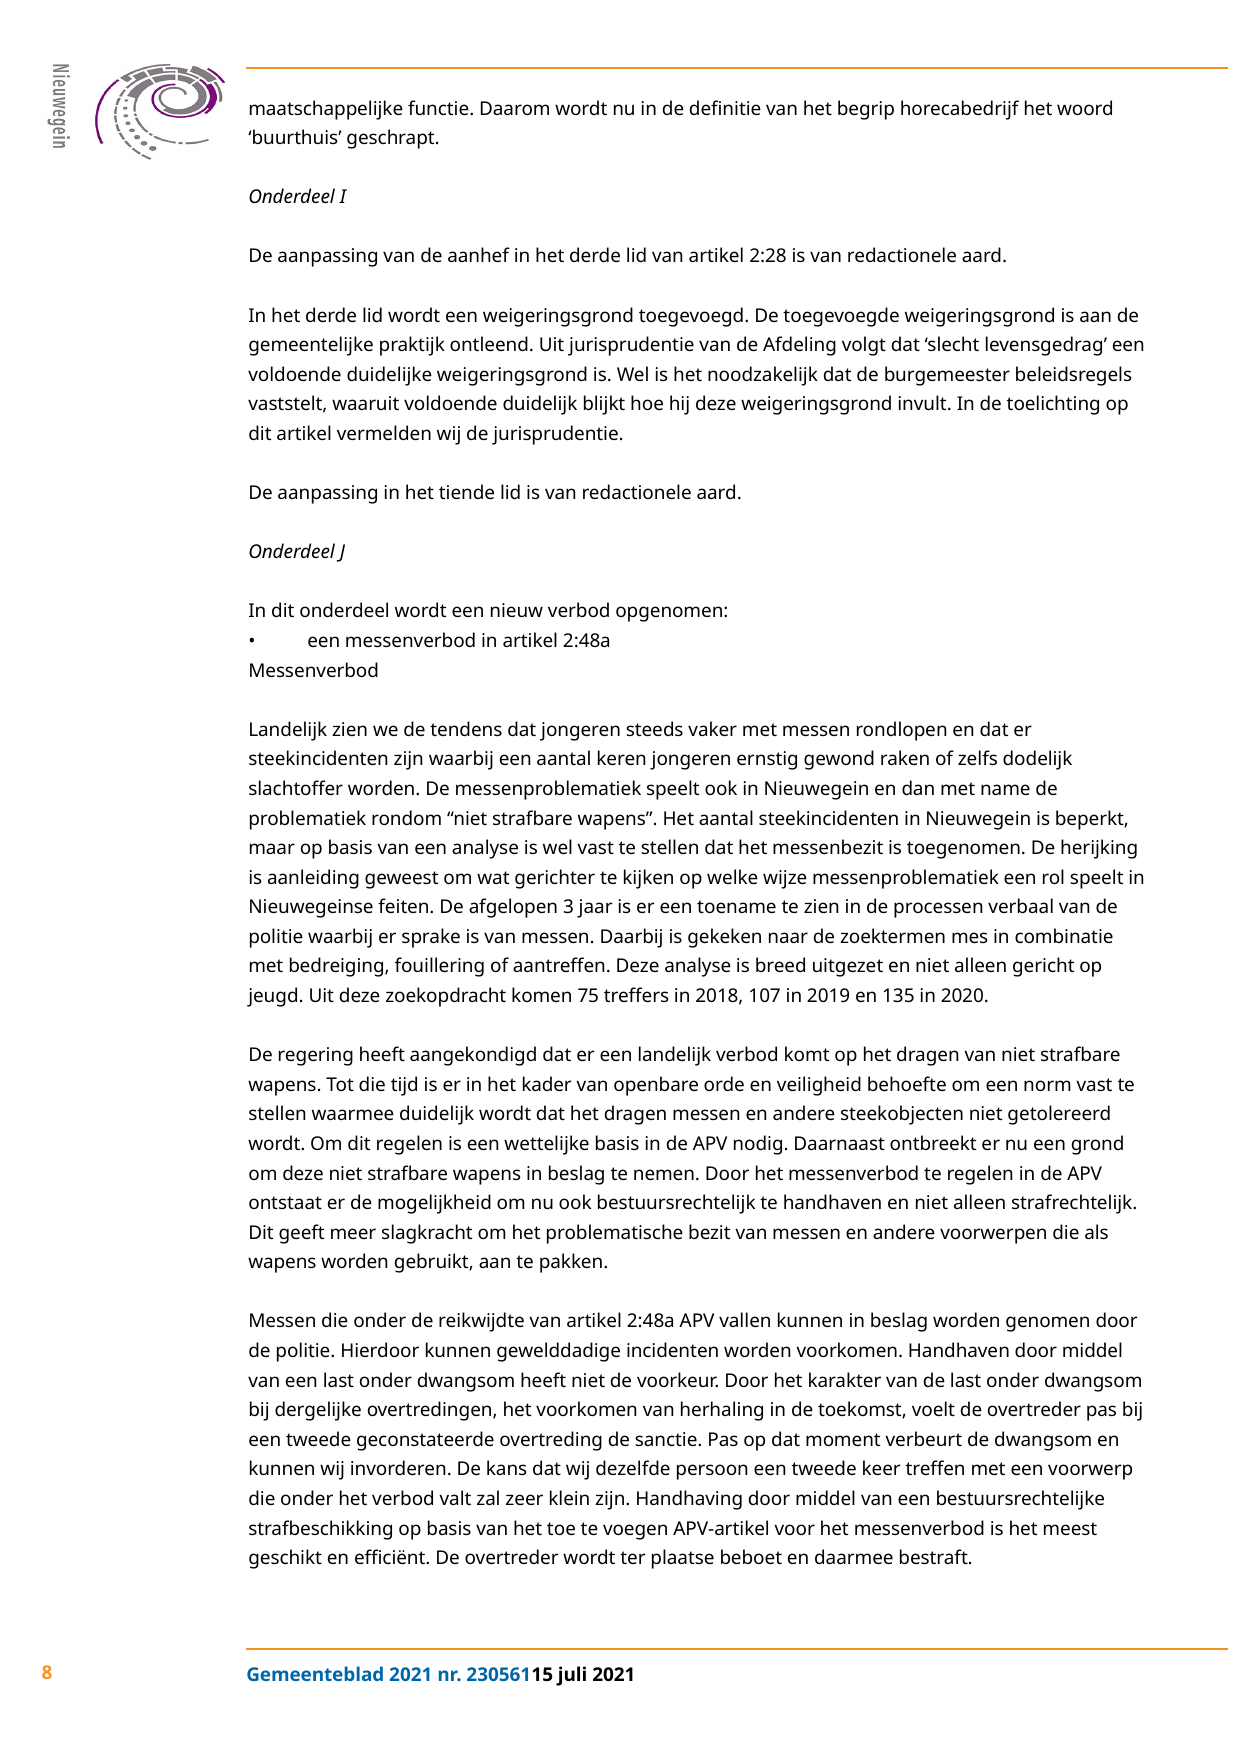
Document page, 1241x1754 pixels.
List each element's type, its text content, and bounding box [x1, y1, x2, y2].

text De aanpassing van de aanhef in het derde lid van artikel 2:28 is van redactionele aard. [248, 243, 1152, 268]
text Messen die onder de reikwijdte van artikel 2:48a APV vallen kunnen in beslag worden genomen door de politie. Hierdoor kunnen gewelddadige incidenten worden voorkomen. Handhaven door middel van een last onder dwangsom heeft niet de voorkeur. Door het karakter van de last onder dwangsom bij dergelijke overtredingen, het voorkomen van herhaling in de toekomst, voelt de overtreder pas bij een tweede geconstateerde overtreding de sanctie. Pas op dat moment verbeurt de dwangsom en kunnen wij invorderen. De kans dat wij dezelfde persoon een tweede keer treffen met een voorwerp die onder het verbod valt zal zeer klein zijn. Handhaving door middel van een bestuursrechtelijke strafbeschikking op basis van het toe te voegen APV-artikel voor het messenverbod is het meest geschikt en efficiënt. De overtreder wordt ter plaatse beboet en daarmee bestraft. [248, 1308, 1152, 1570]
text Messenverbod [248, 657, 1152, 683]
text maatschappelijke functie. Daarom wordt nu in de definitie van het begrip horecabedrijf het woord ‘buurthuis’ geschrapt. [248, 95, 1152, 150]
list een messenverbod in artikel 2:48a [248, 627, 1152, 653]
text De aanpassing in het tiende lid is van redactionele aard. [248, 479, 1152, 505]
text Onderdeel J [248, 538, 1152, 564]
text Landelijk zien we de tendens dat jongeren steeds vaker met messen rondlopen en dat er steekincidenten zijn waarbij een aantal keren jongeren ernstig gewond raken of zelfs dodelijk slachtoffer worden. De messenproblematiek speelt ook in Nieuwegein en dan met name de problematiek rondom “niet strafbare wapens”. Het aantal steekincidenten in Nieuwegein is beperkt, maar op basis van een analyse is wel vast te stellen dat het messenbezit is toegenomen. De herijking is aanleiding geweest om wat gerichter te kijken op welke wijze messenproblematiek een rol speelt in Nieuwegeinse feiten. De afgelopen 3 jaar is er een toename te zien in de processen verbaal van de politie waarbij er sprake is van messen. Daarbij is gekeken naar de zoektermen mes in combinatie met bedreiging, fouillering of aantreffen. Deze analyse is breed uitgezet en niet alleen gericht op jeugd. Uit deze zoekopdracht komen 75 treffers in 2018, 107 in 2019 en 135 in 2020. [248, 716, 1152, 1008]
text In dit onderdeel wordt een nieuw verbod opgenomen: [248, 598, 1152, 623]
text De regering heeft aangekondigd dat er een landelijk verbod komt op het dragen van niet strafbare wapens. Tot die tijd is er in het kader van openbare orde en veiligheid behoefte om een norm vast te stellen waarmee duidelijk wordt dat het dragen messen en andere steekobjecten niet getolereerd wordt. Om dit regelen is een wettelijke basis in de APV nodig. Daarnaast ontbreekt er nu een grond om deze niet strafbare wapens in beslag te nemen. Door het messenverbod te regelen in de APV ontstaat er de mogelijkheid om nu ook bestuursrechtelijk te handhaven en niet alleen strafrechtelijk. Dit geeft meer slagkracht om het problematische bezit van messen en andere voorwerpen die als wapens worden gebruikt, aan te pakken. [248, 1041, 1152, 1274]
text Onderdeel I [248, 183, 1152, 209]
text In het derde lid wordt een weigeringsgrond toegevoegd. De toegevoegde weigeringsgrond is aan de gemeentelijke praktijk ontleend. Uit jurisprudentie van de Afdeling volgt dat ‘slecht levensgedrag’ een voldoende duidelijke weigeringsgrond is. Wel is het noodzakelijk dat de burgemeester beleidsregels vaststelt, waaruit voldoende duidelijk blijkt hoe hij deze weigeringsgrond invult. In de toelichting op dit artikel vermelden wij de jurisprudentie. [248, 302, 1152, 446]
picture [41, 47, 231, 172]
